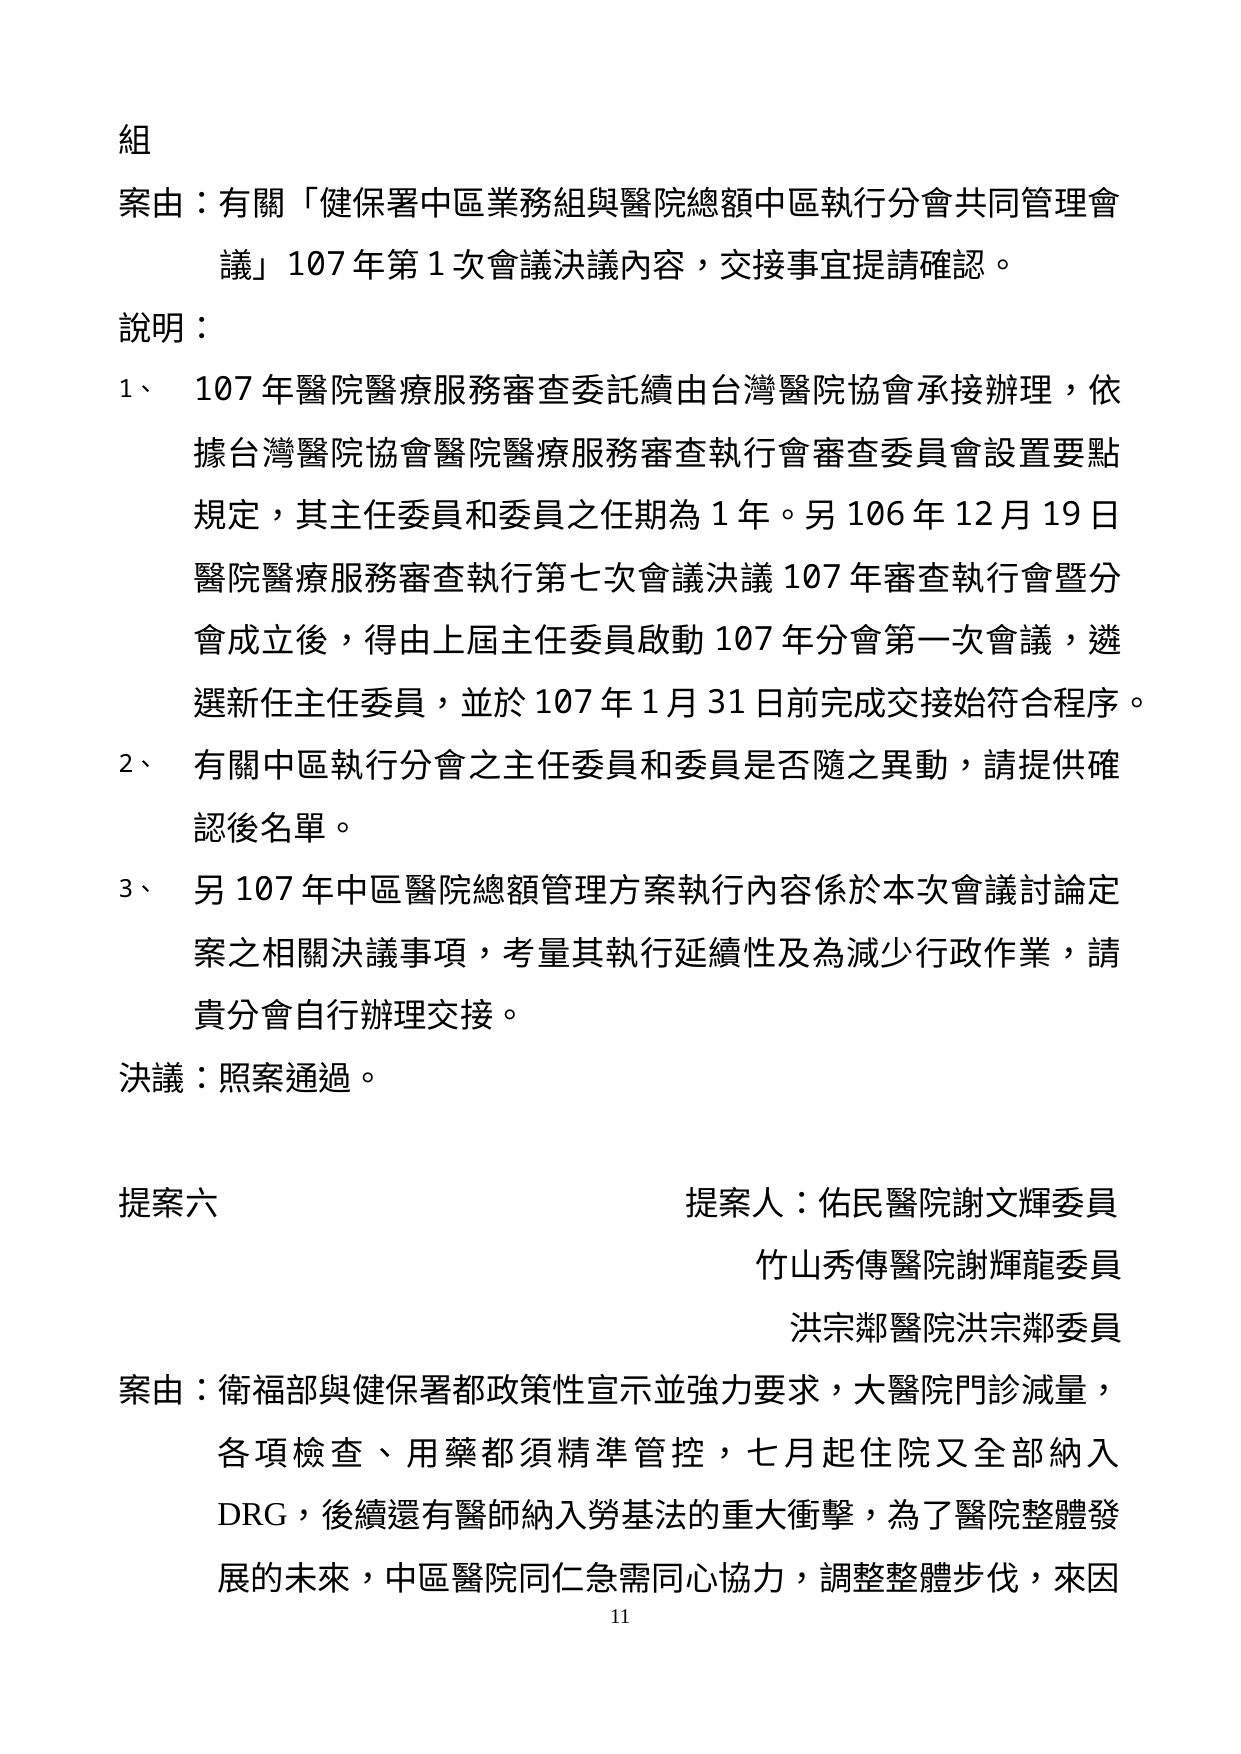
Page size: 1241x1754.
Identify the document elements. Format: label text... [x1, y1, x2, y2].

list 107年醫院醫療服務審查委託續由台灣醫院協會承接辦理，依據台灣醫院協會醫院醫療服務審查執行會審查委員會設置要點規定，其主任委員和委員之任期為1年。另106年12月19日醫院醫療服務審查執行第七次會議決議107年審查執行會暨分會成立後，得由上屆主任委員啟動107年分會第一次會議，遴選新任主任委員，並於107年1月31日前完成交接始符合程序。 [118, 346, 1122, 721]
text 提案六 提案人：佑民醫院謝文輝委員 [118, 1159, 1122, 1221]
text 洪宗鄰醫院洪宗鄰委員 [118, 1284, 1122, 1346]
text 說明： [118, 284, 1122, 346]
text 案由：衛福部與健保署都政策性宣示並強力要求，大醫院門診減量，各項檢查、用藥都須精準管控，七月起住院又全部納入DRG，後續還有醫師納入勞基法的重大衝擊，為了醫院整體發展的未來，中區醫院同仁急需同心協力，調整整體步伐，來因 [118, 1346, 1122, 1596]
text 組 [118, 96, 1122, 159]
text 決議：照案通過。 [118, 1034, 1122, 1096]
text 竹山秀傳醫院謝輝龍委員 [118, 1221, 1122, 1284]
list 另107年中區醫院總額管理方案執行內容係於本次會議討論定案之相關決議事項，考量其執行延續性及為減少行政作業，請貴分會自行辦理交接。 [118, 846, 1122, 1034]
text 案由：有關「健保署中區業務組與醫院總額中區執行分會共同管理會議」107年第1次會議決議內容，交接事宜提請確認。 [118, 159, 1122, 284]
list 有關中區執行分會之主任委員和委員是否隨之異動，請提供確認後名單。 [118, 721, 1122, 846]
